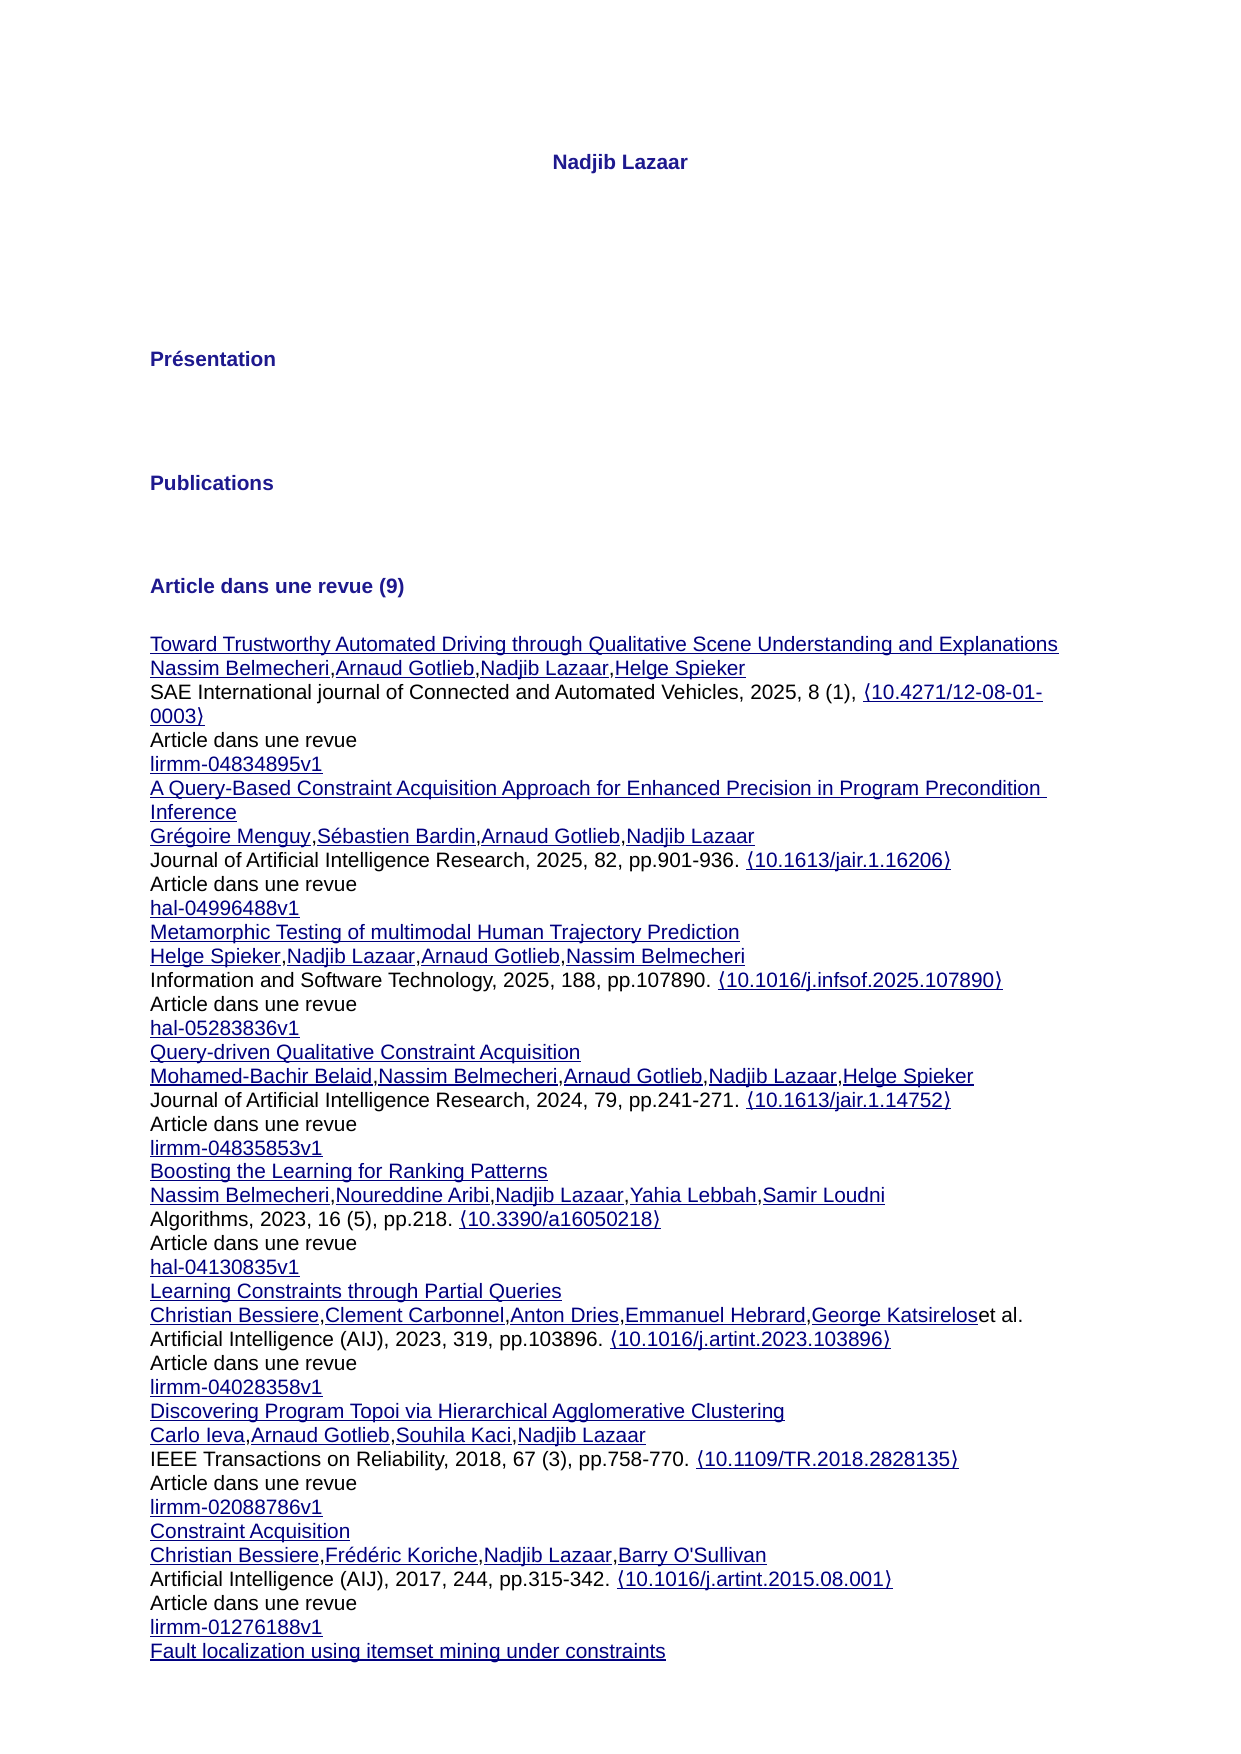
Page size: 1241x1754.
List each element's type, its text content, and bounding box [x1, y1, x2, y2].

table_cell Discovering Program Topoi via Hierarchical Agglomerative Clustering Carlo Ieva,Arnaud Gotlieb,Souhila Kaci,Nadjib Lazaar IEEE Transactions on Reliability, 2018, 67 (3), pp.758-770. ⟨10.1109/TR.2018.2828135⟩ Article dans une revue lirmm-02088786v1 [150, 1399, 1090, 1519]
table_header Toward Trustworthy Automated Driving through Qualitative Scene Understanding and Explanations Nassim Belmecheri,Arnaud Gotlieb,Nadjib Lazaar,Helge Spieker SAE International journal of Connected and Automated Vehicles, 2025, 8 (1), ⟨10.4271/12-08-01-0003⟩ Article dans une revue lirmm-04834895v1 [150, 632, 1090, 776]
table_cell A Query-Based Constraint Acquisition Approach for Enhanced Precision in Program Precondition Inference Grégoire Menguy,Sébastien Bardin,Arnaud Gotlieb,Nadjib Lazaar Journal of Artificial Intelligence Research, 2025, 82, pp.901-936. ⟨10.1613/jair.1.16206⟩ Article dans une revue hal-04996488v1 [150, 776, 1090, 920]
subtitle Présentation [150, 347, 1090, 371]
table_cell Boosting the Learning for Ranking Patterns Nassim Belmecheri,Noureddine Aribi,Nadjib Lazaar,Yahia Lebbah,Samir Loudni Algorithms, 2023, 16 (5), pp.218. ⟨10.3390/a16050218⟩ Article dans une revue hal-04130835v1 [150, 1159, 1090, 1279]
table_cell Query-driven Qualitative Constraint Acquisition Mohamed-Bachir Belaid,Nassim Belmecheri,Arnaud Gotlieb,Nadjib Lazaar,Helge Spieker Journal of Artificial Intelligence Research, 2024, 79, pp.241-271. ⟨10.1613/jair.1.14752⟩ Article dans une revue lirmm-04835853v1 [150, 1040, 1090, 1159]
table_cell Fault localization using itemset mining under constraints [150, 1639, 1090, 1662]
subtitle Publications [150, 471, 1090, 495]
table_cell Constraint Acquisition Christian Bessiere,Frédéric Koriche,Nadjib Lazaar,Barry O'Sullivan Artificial Intelligence (AIJ), 2017, 244, pp.315-342. ⟨10.1016/j.artint.2015.08.001⟩ Article dans une revue lirmm-01276188v1 [150, 1519, 1090, 1638]
subtitle Nadjib Lazaar [150, 150, 1090, 174]
table_cell Learning Constraints through Partial Queries Christian Bessiere,Clement Carbonnel,Anton Dries,Emmanuel Hebrard,George Katsireloset al. Artificial Intelligence (AIJ), 2023, 319, pp.103896. ⟨10.1016/j.artint.2023.103896⟩ Article dans une revue lirmm-04028358v1 [150, 1279, 1090, 1399]
table_cell Metamorphic Testing of multimodal Human Trajectory Prediction Helge Spieker,Nadjib Lazaar,Arnaud Gotlieb,Nassim Belmecheri Information and Software Technology, 2025, 188, pp.107890. ⟨10.1016/j.infsof.2025.107890⟩ Article dans une revue hal-05283836v1 [150, 920, 1090, 1039]
subtitle Article dans une revue (9) [150, 574, 1090, 598]
